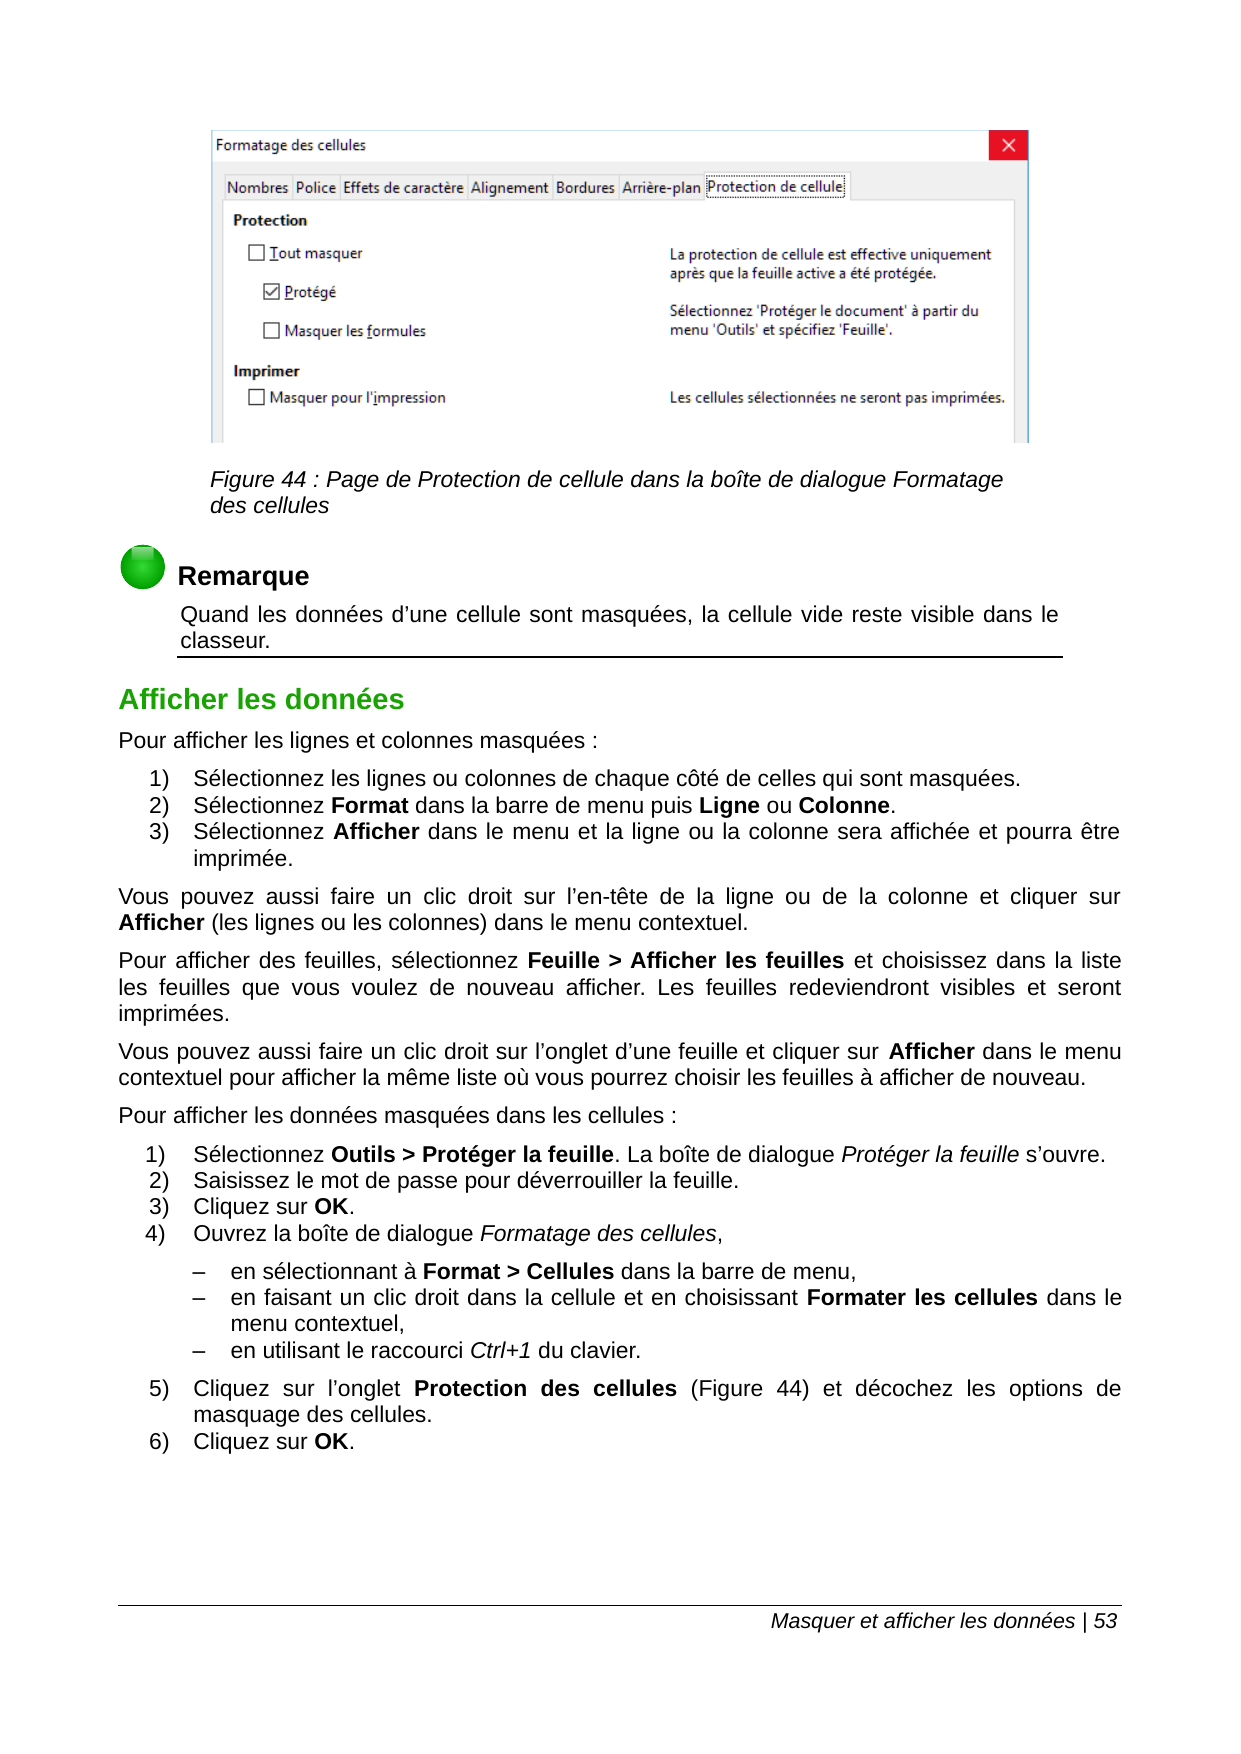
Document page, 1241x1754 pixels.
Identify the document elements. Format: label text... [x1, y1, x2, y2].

list Sélectionnez Format dans la barre de menu puis Ligne ou Colonne. [169, 792, 1122, 818]
text Pour afficher des feuilles, sélectionnez Feuille > Afficher les feuilles et choisissez dans la liste les feuilles que vous voulez de nouveau afficher. Les feuilles redeviendront visibles et seront imprimées. [118, 947, 1122, 1026]
list Cliquez sur OK. [169, 1428, 1122, 1454]
list Cliquez sur OK. [169, 1193, 1122, 1219]
list Sélectionnez Afficher dans le menu et la ligne ou la colonne sera affichée et pourra être imprimée. [169, 818, 1122, 871]
subtitle Afficher les données [118, 682, 1122, 716]
list Saisissez le mot de passe pour déverrouiller la feuille. [169, 1167, 1122, 1193]
list en utilisant le raccourci Ctrl+1 du clavier. [192, 1337, 1122, 1363]
list en sélectionnant à Format > Cellules dans la barre de menu, [192, 1258, 1122, 1284]
subtitle Remarque [118, 542, 1122, 592]
list Sélectionnez Outils > Protéger la feuille. La boîte de dialogue Protéger la feuille s’ouvre. [165, 1141, 1122, 1167]
list Cliquez sur l’onglet Protection des cellules (Figure 44) et décochez les options de masquage des cellules. [169, 1375, 1122, 1428]
text Quand les données d’une cellule sont masquées, la cellule vide reste visible dans le classeur. [177, 597, 1063, 656]
text Figure 44 : Page de Protection de cellule dans la boîte de dialogue Formatage des cellules [210, 466, 1031, 519]
picture [211, 130, 1029, 443]
list en faisant un clic droit dans la cellule et en choisissant Formater les cellules dans le menu contextuel, [192, 1284, 1122, 1337]
text Pour afficher les lignes et colonnes masquées : [118, 727, 1122, 754]
text Pour afficher les données masquées dans les cellules : [118, 1102, 1122, 1129]
list Sélectionnez les lignes ou colonnes de chaque côté de celles qui sont masquées. [169, 765, 1122, 792]
text Vous pouvez aussi faire un clic droit sur l’onglet d’une feuille et cliquer sur Afficher dans le menu contextuel pour afficher la même liste où vous pourrez choisir les feuilles à afficher de nouveau. [118, 1038, 1122, 1091]
text Vous pouvez aussi faire un clic droit sur l’en-tête de la ligne ou de la colonne et cliquer sur Afficher (les lignes ou les colonnes) dans le menu contextuel. [118, 883, 1122, 935]
list Ouvrez la boîte de dialogue Formatage des cellules, [165, 1219, 1122, 1246]
